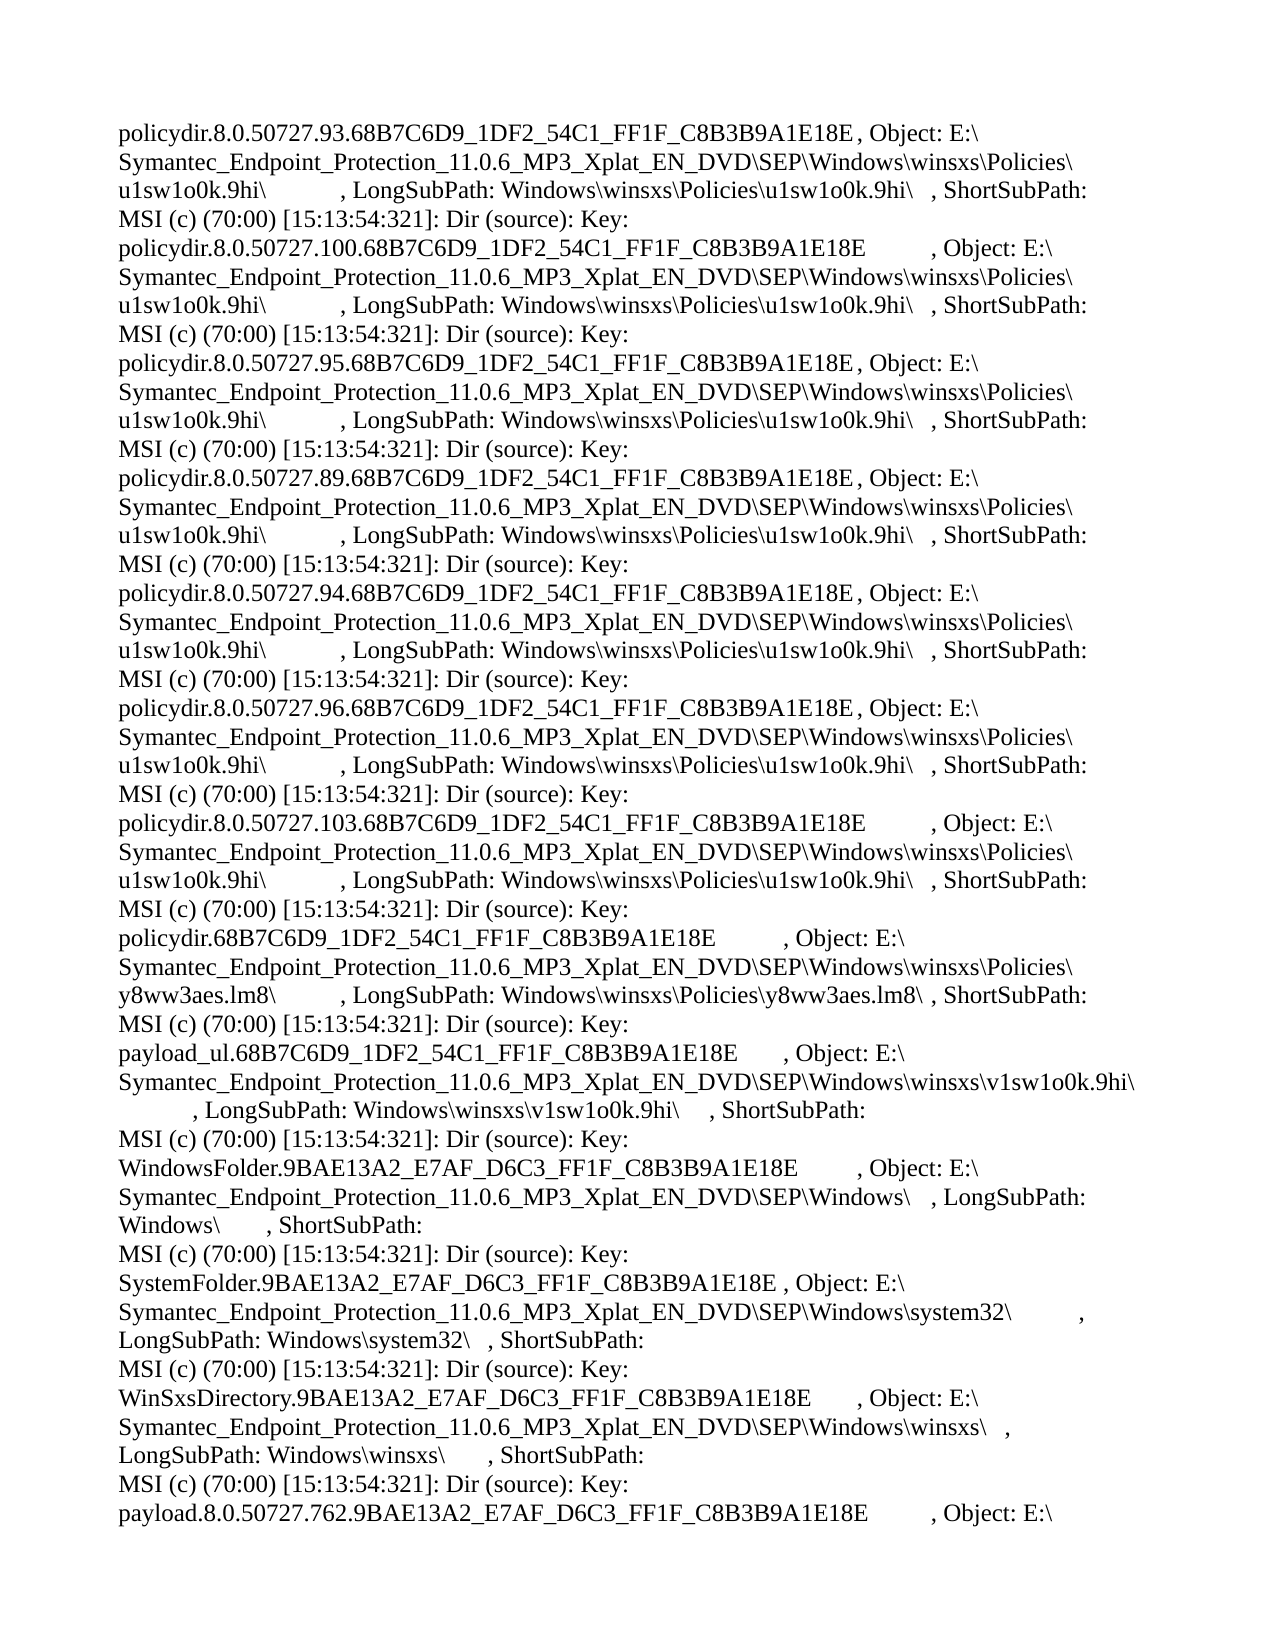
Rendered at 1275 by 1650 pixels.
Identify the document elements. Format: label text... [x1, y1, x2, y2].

text MSI (c) (70:00) [15:13:54:321]: Dir (source): Key: policydir.8.0.50727.103.68B7C6D9_1DF2_54C1_FF1F_C8B3B9A1E18E , Object: E:\Symantec_Endpoint_Protection_11.0.6_MP3_Xplat_EN_DVD\SEP\Windows\winsxs\Policies\u1sw1o0k.9hi\ , LongSubPath: Windows\winsxs\Policies\u1sw1o0k.9hi\ , ShortSubPath: [118, 779, 1157, 894]
text MSI (c) (70:00) [15:13:54:321]: Dir (source): Key: policydir.68B7C6D9_1DF2_54C1_FF1F_C8B3B9A1E18E , Object: E:\Symantec_Endpoint_Protection_11.0.6_MP3_Xplat_EN_DVD\SEP\Windows\winsxs\Policies\y8ww3aes.lm8\ , LongSubPath: Windows\winsxs\Policies\y8ww3aes.lm8\ , ShortSubPath: [118, 894, 1157, 1009]
text MSI (c) (70:00) [15:13:54:321]: Dir (source): Key: policydir.8.0.50727.95.68B7C6D9_1DF2_54C1_FF1F_C8B3B9A1E18E , Object: E:\Symantec_Endpoint_Protection_11.0.6_MP3_Xplat_EN_DVD\SEP\Windows\winsxs\Policies\u1sw1o0k.9hi\ , LongSubPath: Windows\winsxs\Policies\u1sw1o0k.9hi\ , ShortSubPath: [118, 319, 1157, 434]
text MSI (c) (70:00) [15:13:54:321]: Dir (source): Key: policydir.8.0.50727.96.68B7C6D9_1DF2_54C1_FF1F_C8B3B9A1E18E , Object: E:\Symantec_Endpoint_Protection_11.0.6_MP3_Xplat_EN_DVD\SEP\Windows\winsxs\Policies\u1sw1o0k.9hi\ , LongSubPath: Windows\winsxs\Policies\u1sw1o0k.9hi\ , ShortSubPath: [118, 664, 1157, 779]
text MSI (c) (70:00) [15:13:54:321]: Dir (source): Key: SystemFolder.9BAE13A2_E7AF_D6C3_FF1F_C8B3B9A1E18E , Object: E:\Symantec_Endpoint_Protection_11.0.6_MP3_Xplat_EN_DVD\SEP\Windows\system32\ , LongSubPath: Windows\system32\ , ShortSubPath: [118, 1239, 1157, 1354]
text MSI (c) (70:00) [15:13:54:321]: Dir (source): Key: policydir.8.0.50727.100.68B7C6D9_1DF2_54C1_FF1F_C8B3B9A1E18E , Object: E:\Symantec_Endpoint_Protection_11.0.6_MP3_Xplat_EN_DVD\SEP\Windows\winsxs\Policies\u1sw1o0k.9hi\ , LongSubPath: Windows\winsxs\Policies\u1sw1o0k.9hi\ , ShortSubPath: [118, 204, 1157, 319]
text policydir.8.0.50727.93.68B7C6D9_1DF2_54C1_FF1F_C8B3B9A1E18E , Object: E:\Symantec_Endpoint_Protection_11.0.6_MP3_Xplat_EN_DVD\SEP\Windows\winsxs\Policies\u1sw1o0k.9hi\ , LongSubPath: Windows\winsxs\Policies\u1sw1o0k.9hi\ , ShortSubPath: [118, 118, 1157, 204]
text MSI (c) (70:00) [15:13:54:321]: Dir (source): Key: policydir.8.0.50727.89.68B7C6D9_1DF2_54C1_FF1F_C8B3B9A1E18E , Object: E:\Symantec_Endpoint_Protection_11.0.6_MP3_Xplat_EN_DVD\SEP\Windows\winsxs\Policies\u1sw1o0k.9hi\ , LongSubPath: Windows\winsxs\Policies\u1sw1o0k.9hi\ , ShortSubPath: [118, 434, 1157, 549]
text MSI (c) (70:00) [15:13:54:321]: Dir (source): Key: payload_ul.68B7C6D9_1DF2_54C1_FF1F_C8B3B9A1E18E , Object: E:\Symantec_Endpoint_Protection_11.0.6_MP3_Xplat_EN_DVD\SEP\Windows\winsxs\v1sw1o0k.9hi\ , LongSubPath: Windows\winsxs\v1sw1o0k.9hi\ , ShortSubPath: [118, 1009, 1157, 1124]
text MSI (c) (70:00) [15:13:54:321]: Dir (source): Key: WinSxsDirectory.9BAE13A2_E7AF_D6C3_FF1F_C8B3B9A1E18E , Object: E:\Symantec_Endpoint_Protection_11.0.6_MP3_Xplat_EN_DVD\SEP\Windows\winsxs\ , LongSubPath: Windows\winsxs\ , ShortSubPath: [118, 1354, 1157, 1469]
text MSI (c) (70:00) [15:13:54:321]: Dir (source): Key: payload.8.0.50727.762.9BAE13A2_E7AF_D6C3_FF1F_C8B3B9A1E18E , Object: E:\ [118, 1469, 1157, 1527]
text MSI (c) (70:00) [15:13:54:321]: Dir (source): Key: policydir.8.0.50727.94.68B7C6D9_1DF2_54C1_FF1F_C8B3B9A1E18E , Object: E:\Symantec_Endpoint_Protection_11.0.6_MP3_Xplat_EN_DVD\SEP\Windows\winsxs\Policies\u1sw1o0k.9hi\ , LongSubPath: Windows\winsxs\Policies\u1sw1o0k.9hi\ , ShortSubPath: [118, 549, 1157, 664]
text MSI (c) (70:00) [15:13:54:321]: Dir (source): Key: WindowsFolder.9BAE13A2_E7AF_D6C3_FF1F_C8B3B9A1E18E , Object: E:\Symantec_Endpoint_Protection_11.0.6_MP3_Xplat_EN_DVD\SEP\Windows\ , LongSubPath: Windows\ , ShortSubPath: [118, 1124, 1157, 1239]
